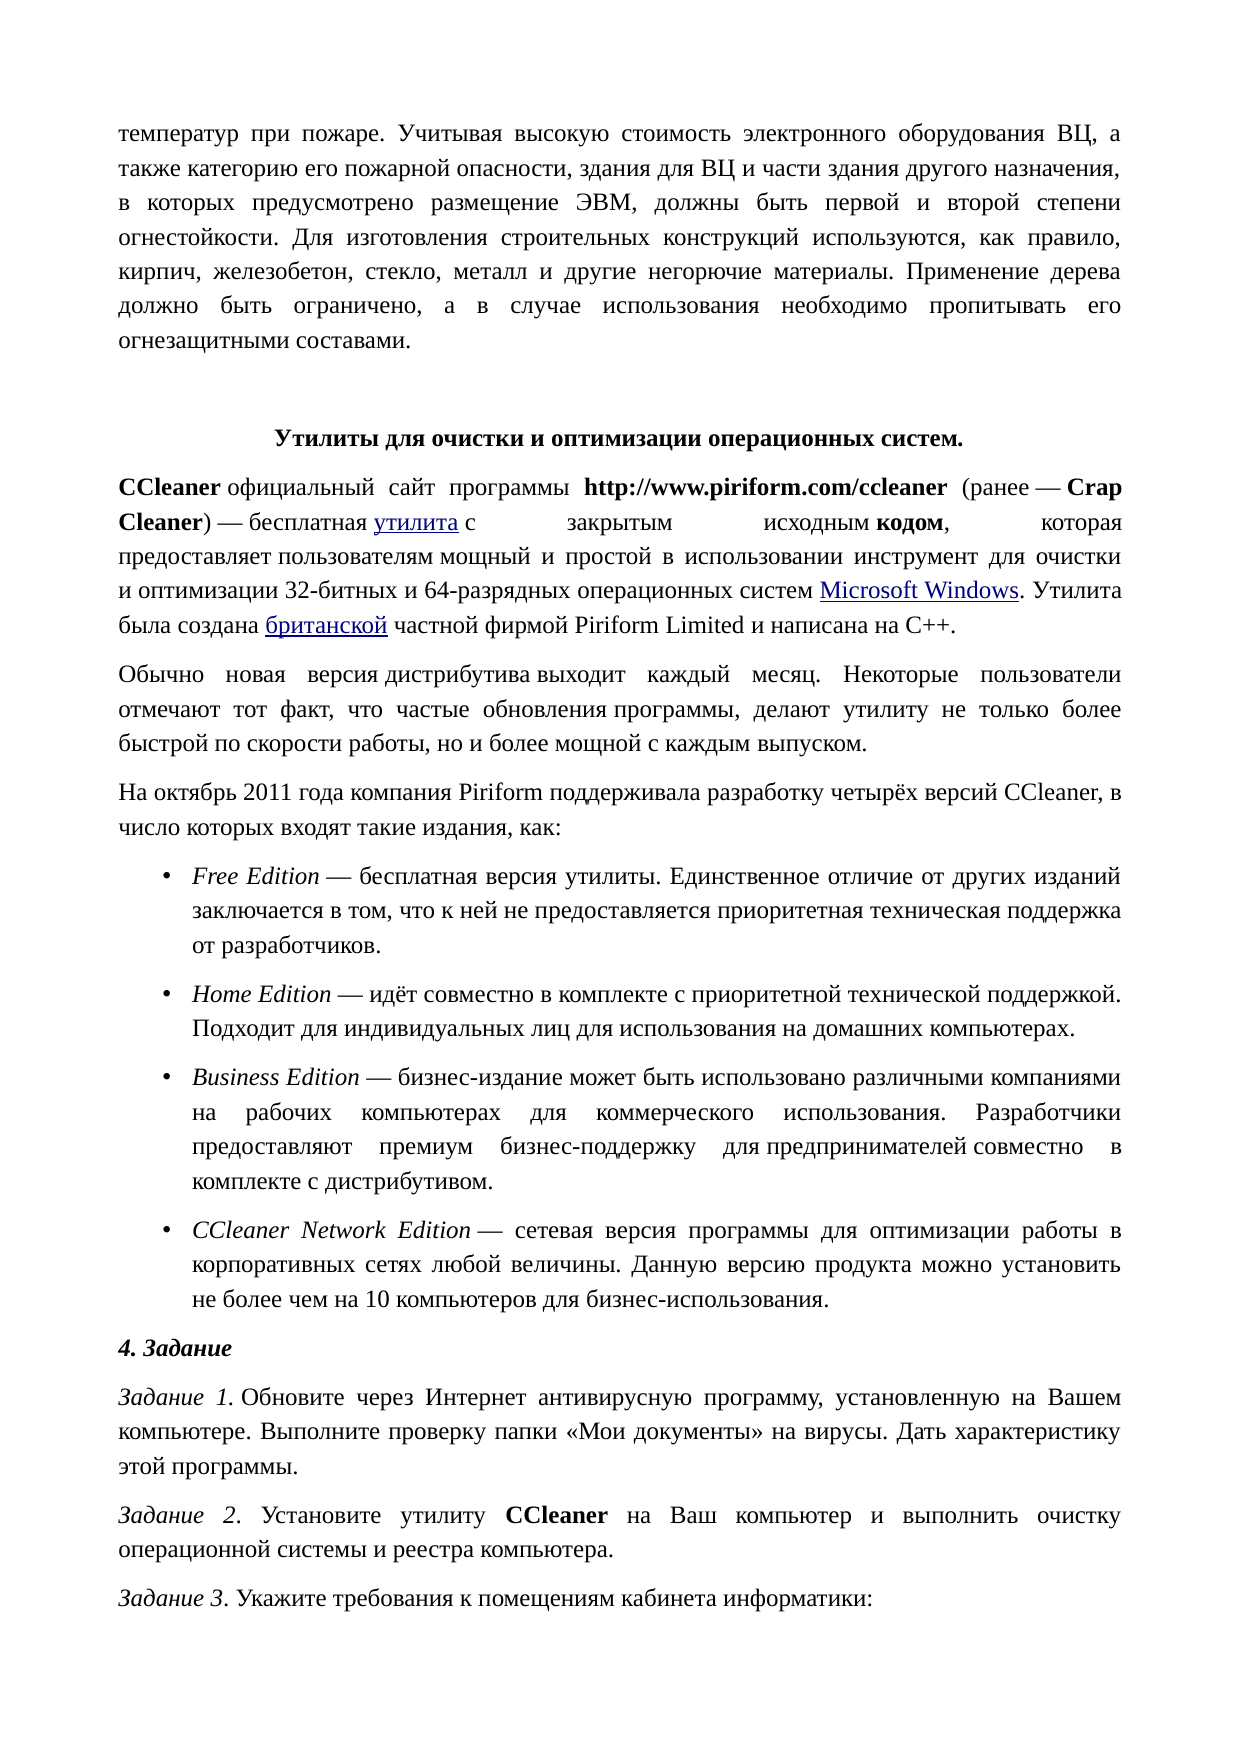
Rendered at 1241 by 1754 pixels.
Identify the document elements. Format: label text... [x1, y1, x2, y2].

text Задание 1. Обновите через Интернет антивирусную программу, установленную на Вашем компьютере. Выполните проверку папки «Мои документы» на вирусы. Дать характеристику этой программы. [118, 1382, 1122, 1479]
text 4. Задание [118, 1333, 1122, 1362]
text температур при пожаре. Учитывая высокую стоимость электронного оборудования ВЦ, а также категорию его пожарной опасности, здания для ВЦ и части здания другого назначения, в которых предусмотрено размещение ЭВМ, должны быть первой и второй степени огнестойкости. Для изготовления строительных конструкций используются, как правило, кирпич, железобетон, стекло, металл и другие негорючие материалы. Применение дерева должно быть ограничено, а в случае использования необходимо пропитывать его огнезащитными составами. [118, 118, 1122, 354]
text CCleaner официальный сайт программы http://www.piriform.com/ccleaner (ранее — Crap Cleaner) — бесплатная утилита с закрытым исходным кодом, которая предоставляет пользователям мощный и простой в использовании инструмент для очистки и оптимизации 32-битных и 64-разрядных операционных систем Microsoft Windows. Утилита была создана британской частной фирмой Piriform Limited и написана на C++. [118, 472, 1122, 639]
text Задание 2. Установите утилиту CCleaner на Ваш компьютер и выполнить очистку операционной системы и реестра компьютера. [118, 1500, 1122, 1563]
list Home Edition — идёт совместно в комплекте с приоритетной технической поддержкой. Подходит для индивидуальных лиц для использования на домашних компьютерах. [162, 979, 1122, 1042]
list Free Edition — бесплатная версия утилиты. Единственное отличие от других изданий заключается в том, что к ней не предоставляется приоритетная техническая поддержка от разработчиков. [162, 861, 1122, 958]
text Обычно новая версия дистрибутива выходит каждый месяц. Некоторые пользователи отмечают тот факт, что частые обновления программы, делают утилиту не только более быстрой по скорости работы, но и более мощной с каждым выпуском. [118, 659, 1122, 757]
list Business Edition — бизнес-издание может быть использовано различными компаниями на рабочих компьютерах для коммерческого использования. Разработчики предоставляют премиум бизнес-поддержку для предпринимателей совместно в комплекте с дистрибутивом. [162, 1062, 1122, 1194]
text На октябрь 2011 года компания Piriform поддерживала разработку четырёх версий CCleaner, в число которых входят такие издания, как: [118, 777, 1122, 840]
text Задание 3. Укажите требования к помещениям кабинета информатики: [118, 1583, 1122, 1612]
text Утилиты для очистки и оптимизации операционных систем. [118, 423, 1122, 452]
list CCleaner Network Edition — сетевая версия программы для оптимизации работы в корпоративных сетях любой величины. Данную версию продукта можно установить не более чем на 10 компьютеров для бизнес-использования. [162, 1215, 1122, 1312]
